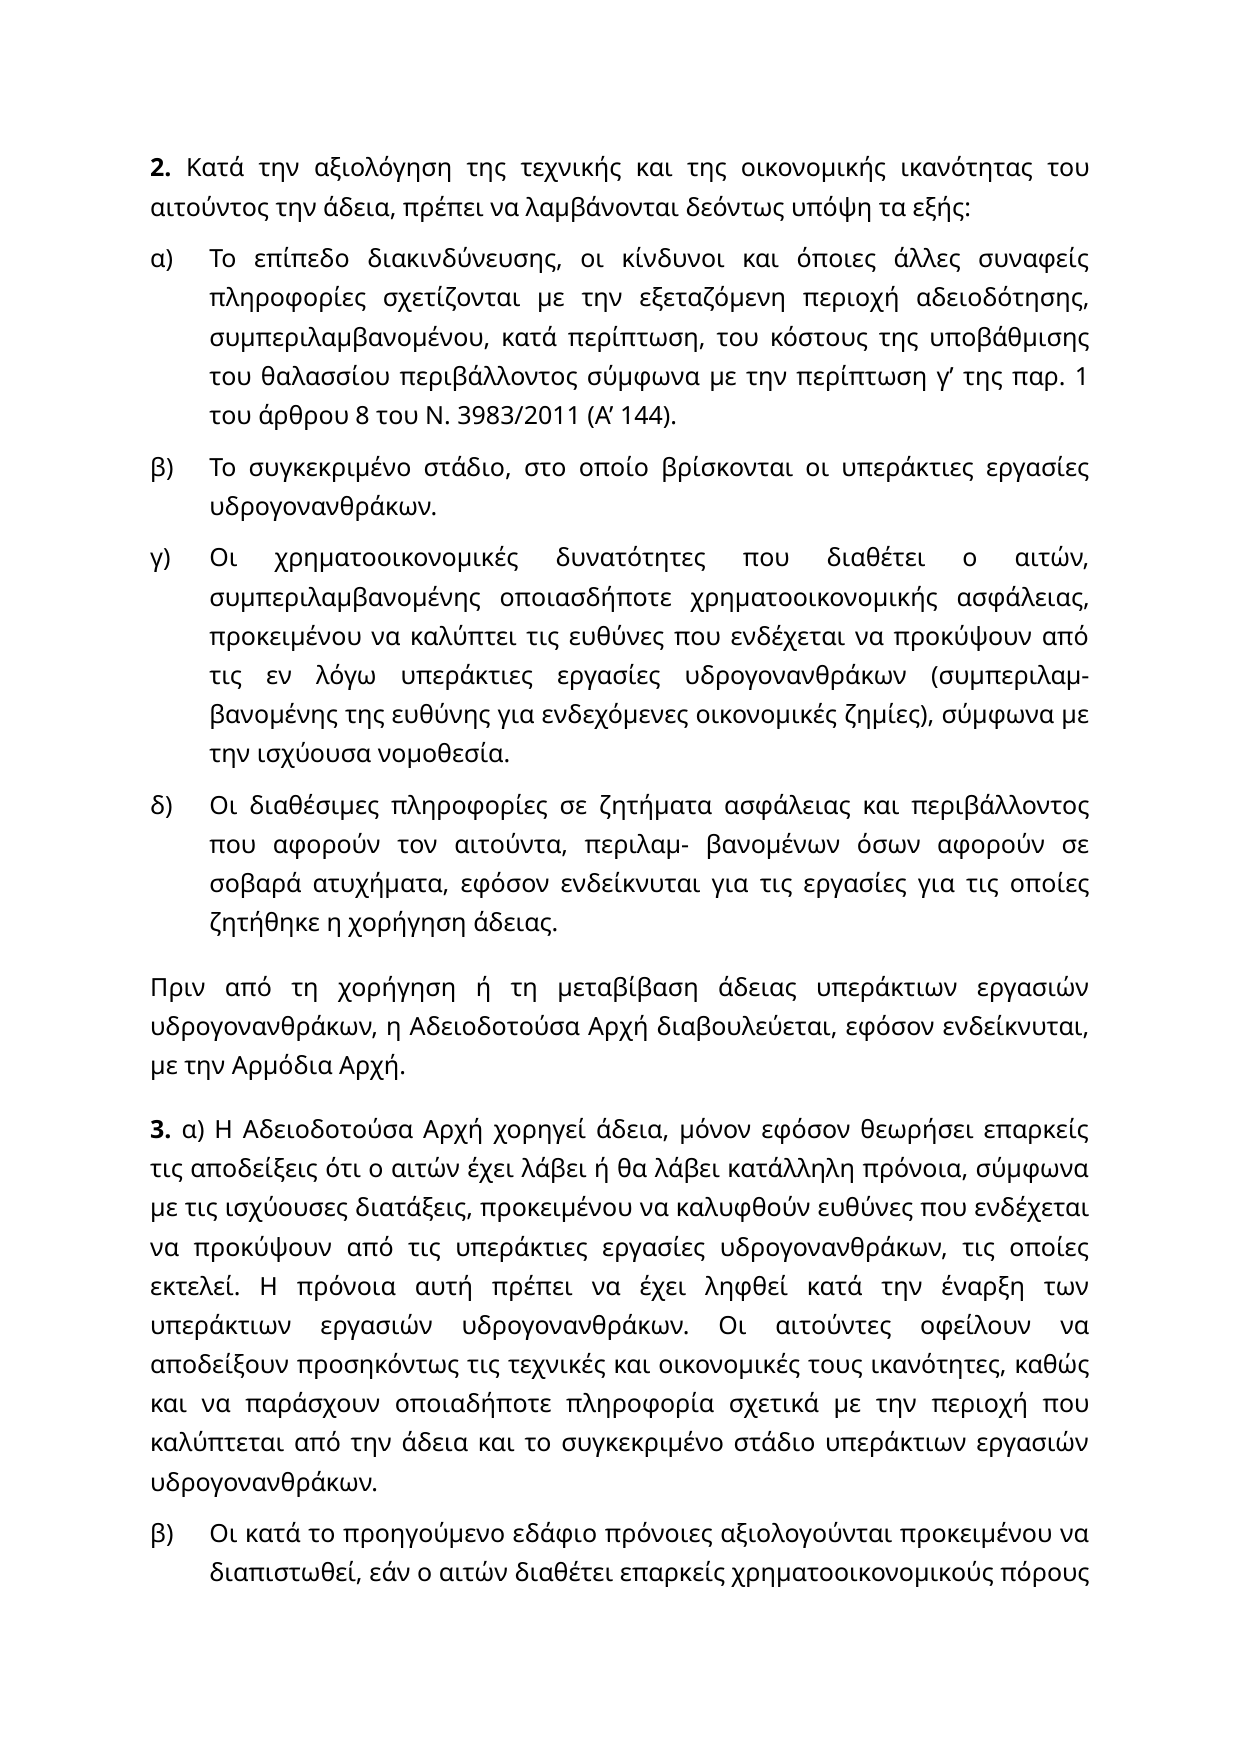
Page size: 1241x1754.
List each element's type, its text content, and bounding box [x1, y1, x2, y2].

list β) Το συγκεκριμένο στάδιο, στο οποίο βρίσκονται οι υπεράκτιες εργασίες υδρογονανθράκων. [150, 449, 1090, 522]
text 3. α) Η Αδειοδοτούσα Αρχή χορηγεί άδεια, μόνον εφόσον θεωρήσει επαρκείς τις αποδείξεις ότι ο αιτών έχει λάβει ή θα λάβει κατάλληλη πρόνοια, σύμφωνα με τις ισχύουσες διατάξεις, προκειμένου να καλυφθούν ευθύνες που ενδέχεται να προκύψουν από τις υπεράκτιες εργασίες υδρογονανθράκων, τις οποίες εκτελεί. Η πρόνοια αυτή πρέπει να έχει ληφθεί κατά την έναρξη των υπεράκτιων εργασιών υδρογονανθράκων. Οι αιτούντες οφείλουν να αποδείξουν προσηκόντως τις τεχνικές και οικονομικές τους ικανότητες, καθώς και να παράσχουν οποιαδήποτε πληροφορία σχετικά με την περιοχή που καλύπτεται από την άδεια και το συγκεκριμένο στάδιο υπεράκτιων εργασιών υδρογονανθράκων. [150, 1112, 1090, 1498]
text 2. Κατά την αξιολόγηση της τεχνικής και της οικονομικής ικανότητας του αιτούντος την άδεια, πρέπει να λαμβάνονται δεόντως υπόψη τα εξής: [150, 150, 1090, 223]
list δ) Οι διαθέσιμες πληροφορίες σε ζητήματα ασφάλειας και περιβάλλοντος που αφορούν τον αιτούντα, περιλαμ- βανομένων όσων αφορούν σε σοβαρά ατυχήματα, εφόσον ενδείκνυται για τις εργασίες για τις οποίες ζητήθηκε η χορήγηση άδειας. [150, 787, 1090, 939]
text Πριν από τη χορήγηση ή τη μεταβίβαση άδειας υπεράκτιων εργασιών υδρογονανθράκων, η Αδειοδοτούσα Αρχή διαβουλεύεται, εφόσον ενδείκνυται, με την Αρμόδια Αρχή. [150, 969, 1090, 1082]
list β) Οι κατά το προηγούμενο εδάφιο πρόνοιες αξιολογούνται προκειμένου να διαπιστωθεί, εάν ο αιτών διαθέτει επαρκείς χρηματοοικονομικούς πόρους [150, 1516, 1090, 1589]
list α) Το επίπεδο διακινδύνευσης, οι κίνδυνοι και όποιες άλλες συναφείς πληροφορίες σχετίζονται με την εξεταζόμενη περιοχή αδειοδότησης, συμπεριλαμβανομένου, κατά περίπτωση, του κόστους της υποβάθμισης του θαλασσίου περιβάλλοντος σύμφωνα με την περίπτωση γ’ της παρ. 1 του άρθρου 8 του Ν. 3983/2011 (Α’ 144). [150, 241, 1090, 432]
list γ) Οι χρηματοοικονομικές δυνατότητες που διαθέτει ο αιτών, συμπεριλαμβανομένης οποιασδήποτε χρηματοοικονομικής ασφάλειας, προκειμένου να καλύπτει τις ευθύνες που ενδέχεται να προκύψουν από τις εν λόγω υπεράκτιες εργασίες υδρογονανθράκων (συμπεριλαμ- βανομένης της ευθύνης για ενδεχόμενες οικονομικές ζημίες), σύμφωνα με την ισχύουσα νομοθεσία. [150, 540, 1090, 770]
